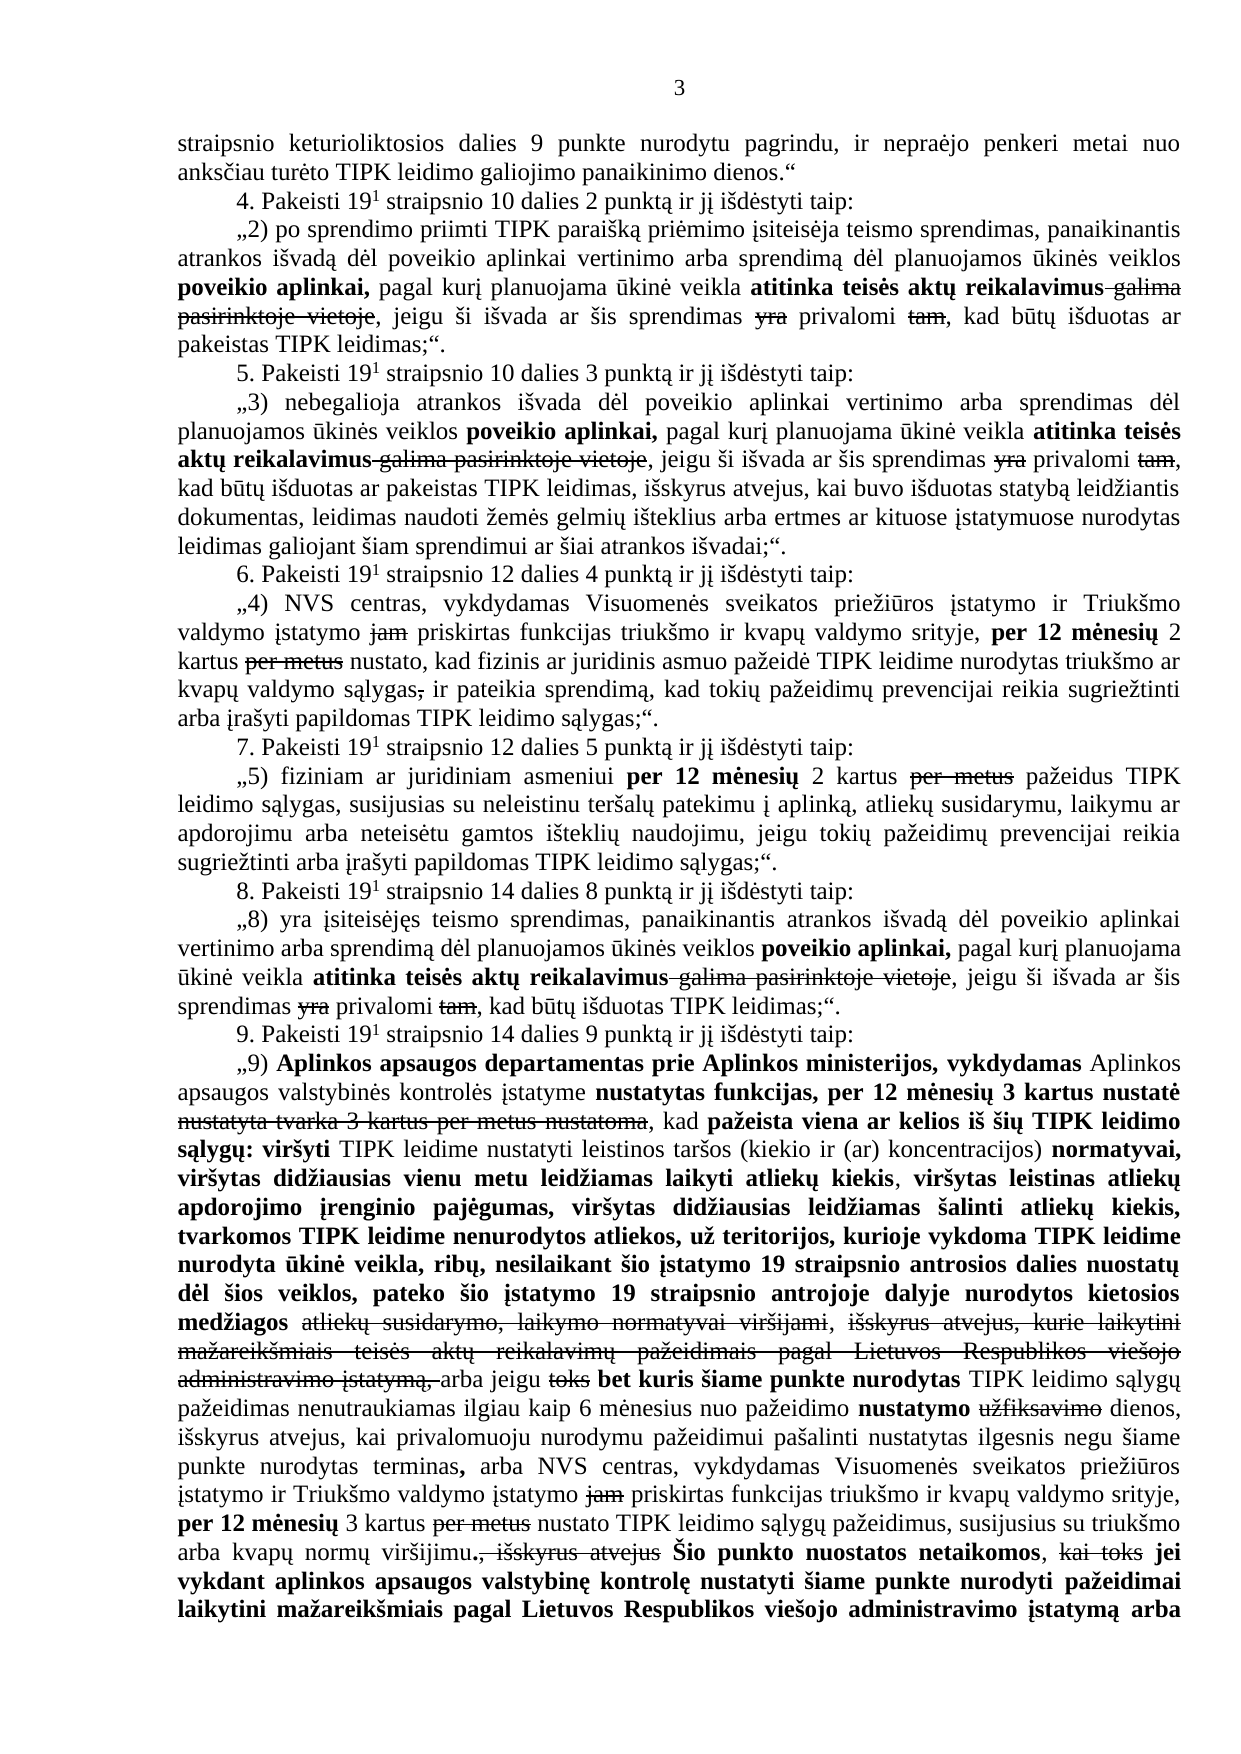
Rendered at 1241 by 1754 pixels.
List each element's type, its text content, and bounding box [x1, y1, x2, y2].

text „5) fiziniam ar juridiniam asmeniui per 12 mėnesių 2 kartus per metus pažeidus TIPK leidimo sąlygas, susijusias su neleistinu teršalų patekimu į aplinką, atliekų susidarymu, laikymu ar apdorojimu arba neteisėtu gamtos išteklių naudojimu, jeigu tokių pažeidimų prevencijai reikia sugriežtinti arba įrašyti papildomas TIPK leidimo sąlygas;“. [177, 761, 1181, 876]
text 6. Pakeisti 191 straipsnio 12 dalies 4 punktą ir jį išdėstyti taip: [177, 559, 1181, 588]
text „4) NVS centras, vykdydamas Visuomenės sveikatos priežiūros įstatymo ir Triukšmo valdymo įstatymo jam priskirtas funkcijas triukšmo ir kvapų valdymo srityje, per 12 mėnesių 2 kartus per metus nustato, kad fizinis ar juridinis asmuo pažeidė TIPK leidime nurodytas triukšmo ar kvapų valdymo sąlygas, ir pateikia sprendimą, kad tokių pažeidimų prevencijai reikia sugriežtinti arba įrašyti papildomas TIPK leidimo sąlygas;“. [177, 588, 1181, 732]
text 8. Pakeisti 191 straipsnio 14 dalies 8 punktą ir jį išdėstyti taip: [177, 876, 1181, 904]
text 7. Pakeisti 191 straipsnio 12 dalies 5 punktą ir jį išdėstyti taip: [177, 732, 1181, 761]
text „9) Aplinkos apsaugos departamentas prie Aplinkos ministerijos, vykdydamas Aplinkos apsaugos valstybinės kontrolės įstatyme nustatytas funkcijas, per 12 mėnesių 3 kartus nustatė nustatyta tvarka 3 kartus per metus nustatoma, kad pažeista viena ar kelios iš šių TIPK leidimo sąlygų: viršyti TIPK leidime nustatyti leistinos taršos (kiekio ir (ar) koncentracijos) normatyvai, viršytas didžiausias vienu metu leidžiamas laikyti atliekų kiekis, viršytas leistinas atliekų apdorojimo įrenginio pajėgumas, viršytas didžiausias leidžiamas šalinti atliekų kiekis, tvarkomos TIPK leidime nenurodytos atliekos, už teritorijos, kurioje vykdoma TIPK leidime nurodyta ūkinė veikla, ribų, nesilaikant šio įstatymo 19 straipsnio antrosios dalies nuostatų dėl šios veiklos, pateko šio įstatymo 19 straipsnio antrojoje dalyje nurodytos kietosios medžiagos atliekų susidarymo, laikymo normatyvai viršijami, išskyrus atvejus, kurie laikytini mažareikšmiais teisės aktų reikalavimų pažeidimais pagal Lietuvos Respublikos viešojo administravimo įstatymą, arba jeigu toks bet kuris šiame punkte nurodytas TIPK leidimo sąlygų pažeidimas nenutraukiamas ilgiau kaip 6 mėnesius nuo pažeidimo nustatymo užfiksavimo dienos, išskyrus atvejus, kai privalomuoju nurodymu pažeidimui pašalinti nustatytas ilgesnis negu šiame punkte nurodytas terminas, arba NVS centras, vykdydamas Visuomenės sveikatos priežiūros įstatymo ir Triukšmo valdymo įstatymo jam priskirtas funkcijas triukšmo ir kvapų valdymo srityje, per 12 mėnesių 3 kartus per metus nustato TIPK leidimo sąlygų pažeidimus, susijusius su triukšmo arba kvapų normų viršijimu., išskyrus atvejus Šio punkto nuostatos netaikomos, kai toks jei vykdant aplinkos apsaugos valstybinę kontrolę nustatyti šiame punkte nurodyti pažeidimai laikytini mažareikšmiais pagal Lietuvos Respublikos viešojo administravimo įstatymą arba šiame punkte nustatytais pagrindais priimtas sprendimas panaikinti TIPK leidimo galiojimą galiojimo panaikinimas galėtų sukelti visuomenės interesams didesnę žalą (sutrikdyti viešąjį vandens tiekimą, nuotekų tvarkymą, centralizuotą šilumos ar elektros energijos tiekimą, mišrių komunalinių atliekų tvarkymą) negu tęsiamos ūkinės veiklos daromas poveikis;“. [177, 1048, 1181, 1351]
text 4. Pakeisti 191 straipsnio 10 dalies 2 punktą ir jį išdėstyti taip: [177, 186, 1181, 214]
text 9. Pakeisti 191 straipsnio 14 dalies 9 punktą ir jį išdėstyti taip: [177, 1019, 1181, 1048]
text „3) nebegalioja atrankos išvada dėl poveikio aplinkai vertinimo arba sprendimas dėl planuojamos ūkinės veiklos poveikio aplinkai, pagal kurį planuojama ūkinė veikla atitinka teisės aktų reikalavimus galima pasirinktoje vietoje, jeigu ši išvada ar šis sprendimas yra privalomi tam, kad būtų išduotas ar pakeistas TIPK leidimas, išskyrus atvejus, kai buvo išduotas statybą leidžiantis dokumentas, leidimas naudoti žemės gelmių išteklius arba ertmes ar kituose įstatymuose nurodytas leidimas galiojant šiam sprendimui ar šiai atrankos išvadai;“. [177, 387, 1181, 559]
text 5. Pakeisti 191 straipsnio 10 dalies 3 punktą ir jį išdėstyti taip: [177, 358, 1181, 387]
text „8) yra įsiteisėjęs teismo sprendimas, panaikinantis atrankos išvadą dėl poveikio aplinkai vertinimo arba sprendimą dėl planuojamos ūkinės veiklos poveikio aplinkai, pagal kurį planuojama ūkinė veikla atitinka teisės aktų reikalavimus galima pasirinktoje vietoje, jeigu ši išvada ar šis sprendimas yra privalomi tam, kad būtų išduotas TIPK leidimas;“. [177, 904, 1181, 1019]
text straipsnio keturioliktosios dalies 9 punkte nurodytu pagrindu, ir nepraėjo penkeri metai nuo anksčiau turėto TIPK leidimo galiojimo panaikinimo dienos.“ [177, 128, 1181, 186]
text „9) Aplinkos apsaugos departamentas prie Aplinkos ministerijos, vykdydamas Aplinkos apsaugos valstybinės kontrolės įstatyme nustatytas funkcijas, per 12 mėnesių 3 kartus nustatė nustatyta tvarka 3 kartus per metus nustatoma, kad pažeista viena ar kelios iš šių TIPK leidimo sąlygų: viršyti TIPK leidime nustatyti leistinos taršos (kiekio ir (ar) koncentracijos) normatyvai, viršytas didžiausias vienu metu leidžiamas laikyti atliekų kiekis, viršytas leistinas atliekų apdorojimo įrenginio pajėgumas, viršytas didžiausias leidžiamas šalinti atliekų kiekis, tvarkomos TIPK leidime nenurodytos atliekos, už teritorijos, kurioje vykdoma TIPK leidime nurodyta ūkinė veikla, ribų, nesilaikant šio įstatymo 19 straipsnio antrosios dalies nuostatų dėl šios veiklos, pateko šio įstatymo 19 straipsnio antrojoje dalyje nurodytos kietosios medžiagos atliekų susidarymo, laikymo normatyvai viršijami, išskyrus atvejus, kurie laikytini mažareikšmiais teisės aktų reikalavimų pažeidimais pagal Lietuvos Respublikos viešojo administravimo įstatymą, arba jeigu toks bet kuris šiame punkte nurodytas TIPK leidimo sąlygų pažeidimas nenutraukiamas ilgiau kaip 6 mėnesius nuo pažeidimo nustatymo užfiksavimo dienos, išskyrus atvejus, kai privalomuoju nurodymu pažeidimui pašalinti nustatytas ilgesnis negu šiame punkte nurodytas terminas, arba NVS centras, vykdydamas Visuomenės sveikatos priežiūros įstatymo ir Triukšmo valdymo įstatymo jam priskirtas funkcijas triukšmo ir kvapų valdymo srityje, per 12 mėnesių 3 kartus per metus nustato TIPK leidimo sąlygų pažeidimus, susijusius su triukšmo arba kvapų normų viršijimu., išskyrus atvejus Šio punkto nuostatos netaikomos, kai toks jei vykdant aplinkos apsaugos valstybinę kontrolę nustatyti šiame punkte nurodyti pažeidimai laikytini mažareikšmiais pagal Lietuvos Respublikos viešojo administravimo įstatymą arba šiame punkte nustatytais pagrindais priimtas sprendimas panaikinti TIPK leidimo galiojimą galiojimo panaikinimas galėtų sukelti visuomenės interesams didesnę žalą (sutrikdyti viešąjį vandens tiekimą, nuotekų tvarkymą, centralizuotą šilumos ar elektros energijos tiekimą, mišrių komunalinių atliekų tvarkymą) negu tęsiamos ūkinės veiklos daromas poveikis;“. [177, 1352, 1181, 1623]
text „2) po sprendimo priimti TIPK paraišką priėmimo įsiteisėja teismo sprendimas, panaikinantis atrankos išvadą dėl poveikio aplinkai vertinimo arba sprendimą dėl planuojamos ūkinės veiklos poveikio aplinkai, pagal kurį planuojama ūkinė veikla atitinka teisės aktų reikalavimus galima pasirinktoje vietoje, jeigu ši išvada ar šis sprendimas yra privalomi tam, kad būtų išduotas ar pakeistas TIPK leidimas;“. [177, 214, 1181, 358]
